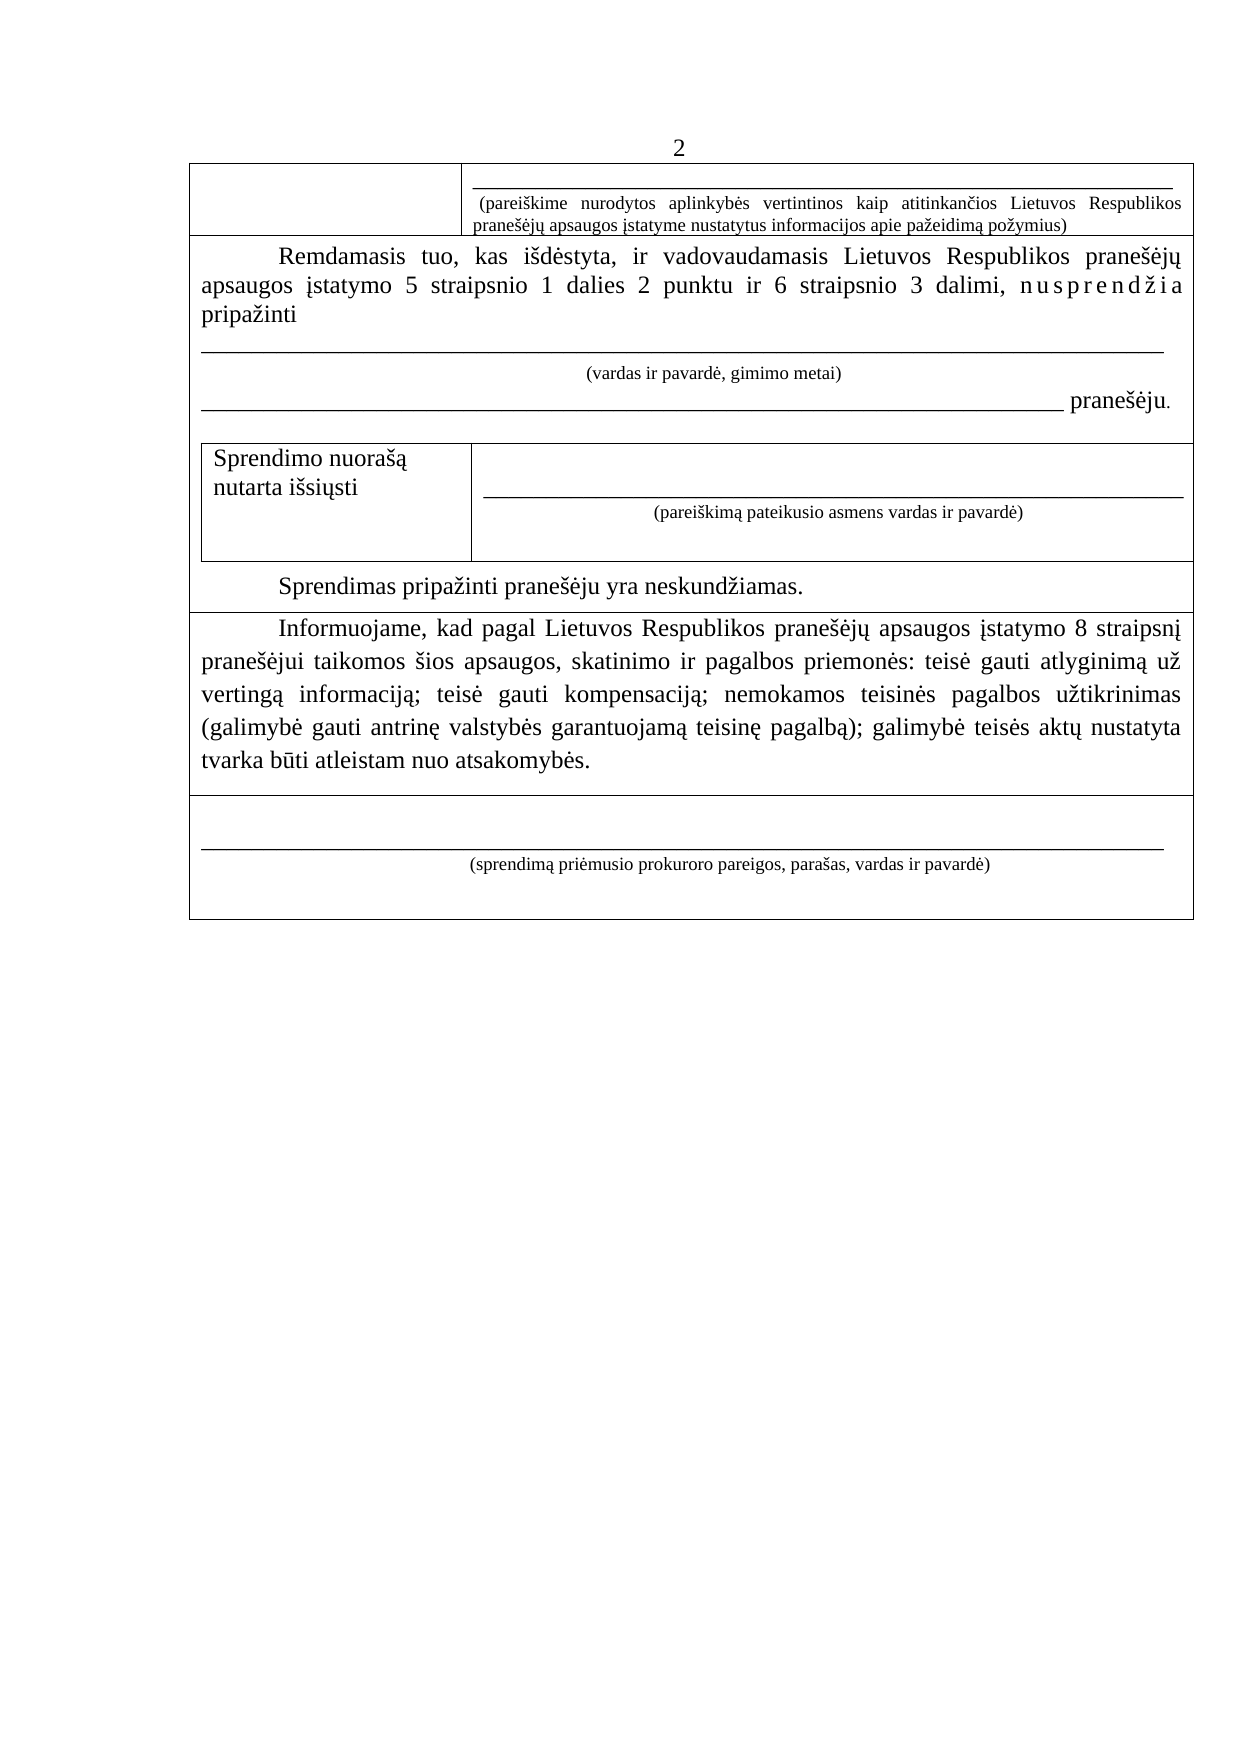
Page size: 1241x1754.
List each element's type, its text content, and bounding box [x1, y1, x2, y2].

table_header ________________________________________________________ (pareiškimą pateikusio asmens vardas ir pavardė) [472, 444, 1193, 561]
table_cell Remdamasis tuo, kas išdėstyta, ir vadovaudamasis Lietuvos Respublikos pranešėjų apsaugos įstatymo 5 straipsnio 1 dalies 2 punktu ir 6 straipsnio 3 dalimi, nusprendžia pripažinti _____________________________________________________________________________ (vardas ir pavardė, gimimo metai) _____________________________________________________________________ pranešėju. Sprendimas pripažinti pranešėju yra neskundžiamas. [190, 236, 1193, 612]
table_cell Informuojame, kad pagal Lietuvos Respublikos pranešėjų apsaugos įstatymo 8 straipsnį pranešėjui taikomos šios apsaugos, skatinimo ir pagalbos priemonės: teisė gauti atlyginimą už vertingą informaciją; teisė gauti kompensaciją; nemokamos teisinės pagalbos užtikrinimas (galimybė gauti antrinę valstybės garantuojamą teisinę pagalbą); galimybė teisės aktų nustatyta tvarka būti atleistam nuo atsakomybės. [190, 613, 1193, 795]
table_cell ________________________________________________________ (pareiškime nurodytos aplinkybės vertintinos kaip atitinkančios Lietuvos Respublikos pranešėjų apsaugos įstatyme nustatytus informacijos apie pažeidimą požymius) [462, 164, 1193, 235]
table_header Sprendimo nuorašą nutarta išsiųsti [202, 444, 471, 561]
table_cell [190, 164, 461, 235]
table_cell _____________________________________________________________________________ (sprendimą priėmusio prokuroro pareigos, parašas, vardas ir pavardė) [190, 796, 1193, 919]
